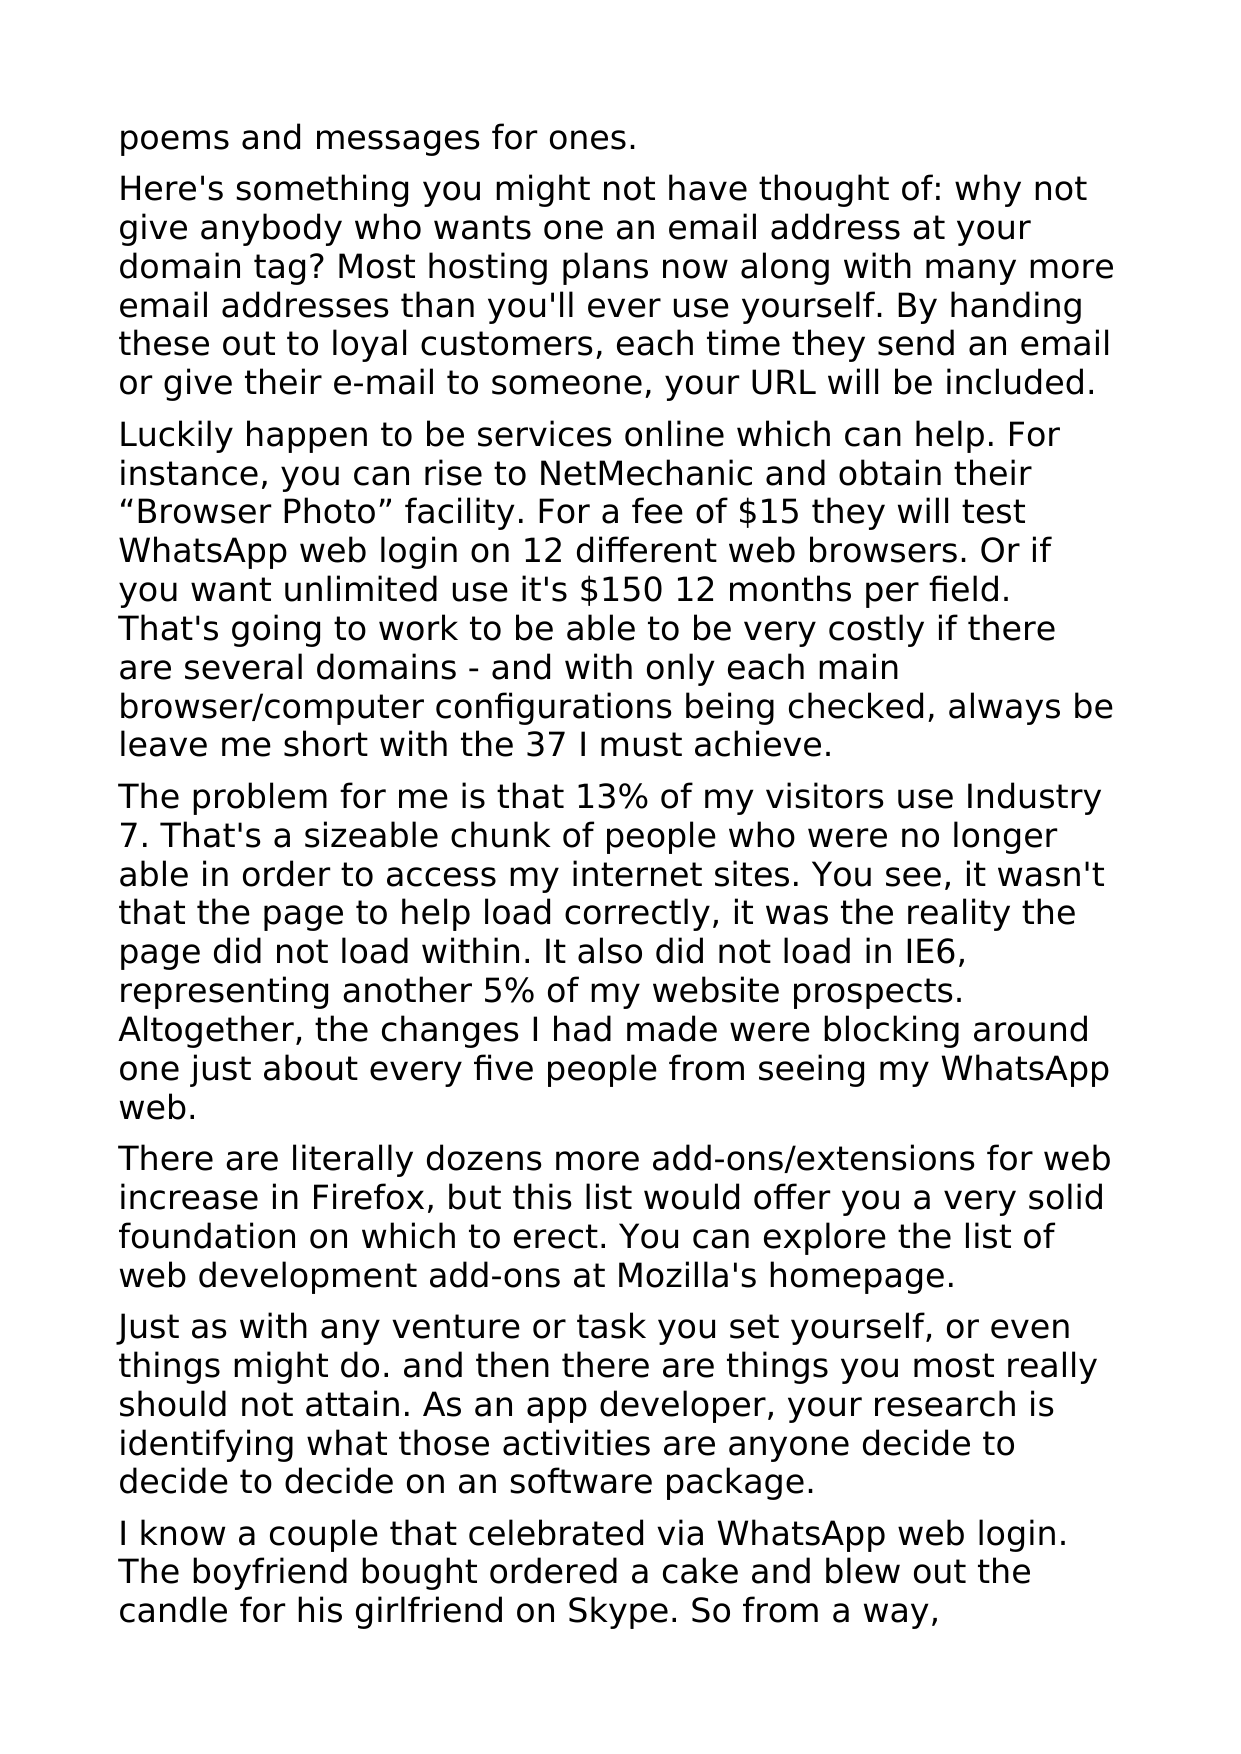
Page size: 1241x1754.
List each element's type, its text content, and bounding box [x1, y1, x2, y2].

text There are literally dozens more add-ons/extensions for web increase in Firefox, but this list would offer you a very solid foundation on which to erect. You can explore the list of web development add-ons at Mozilla's homepage. [118, 1139, 1122, 1295]
text I know a couple that celebrated via WhatsApp web login. The boyfriend bought ordered a cake and blew out the candle for his girlfriend on Skype. So from a way, [118, 1514, 1122, 1631]
text Here's something you might not have thought of: why not give anybody who wants one an email address at your domain tag? Most hosting plans now along with many more email addresses than you'll ever use yourself. By handing these out to loyal customers, each time they send an email or give their e-mail to someone, your URL will be included. [118, 169, 1122, 403]
text Luckily happen to be services online which can help. For instance, you can rise to NetMechanic and obtain their “Browser Photo” facility. For a fee of $15 they will test WhatsApp web login on 12 different web browsers. Or if you want unlimited use it's $150 12 months per field. That's going to work to be able to be very costly if there are several domains - and with only each main browser/computer configurations being checked, always be leave me short with the 37 I must achieve. [118, 415, 1122, 765]
text The problem for me is that 13% of my visitors use Industry 7. That's a sizeable chunk of people who were no longer able in order to access my internet sites. You see, it wasn't that the page to help load correctly, it was the reality the page did not load within. It also did not load in IE6, representing another 5% of my website prospects. Altogether, the changes I had made were blocking around one just about every five people from seeing my WhatsApp web. [118, 777, 1122, 1127]
text poems and messages for ones. [118, 118, 1122, 157]
text Just as with any venture or task you set yourself, or even things might do. and then there are things you most really should not attain. As an app developer, your research is identifying what those activities are anyone decide to decide to decide on an software package. [118, 1307, 1122, 1502]
